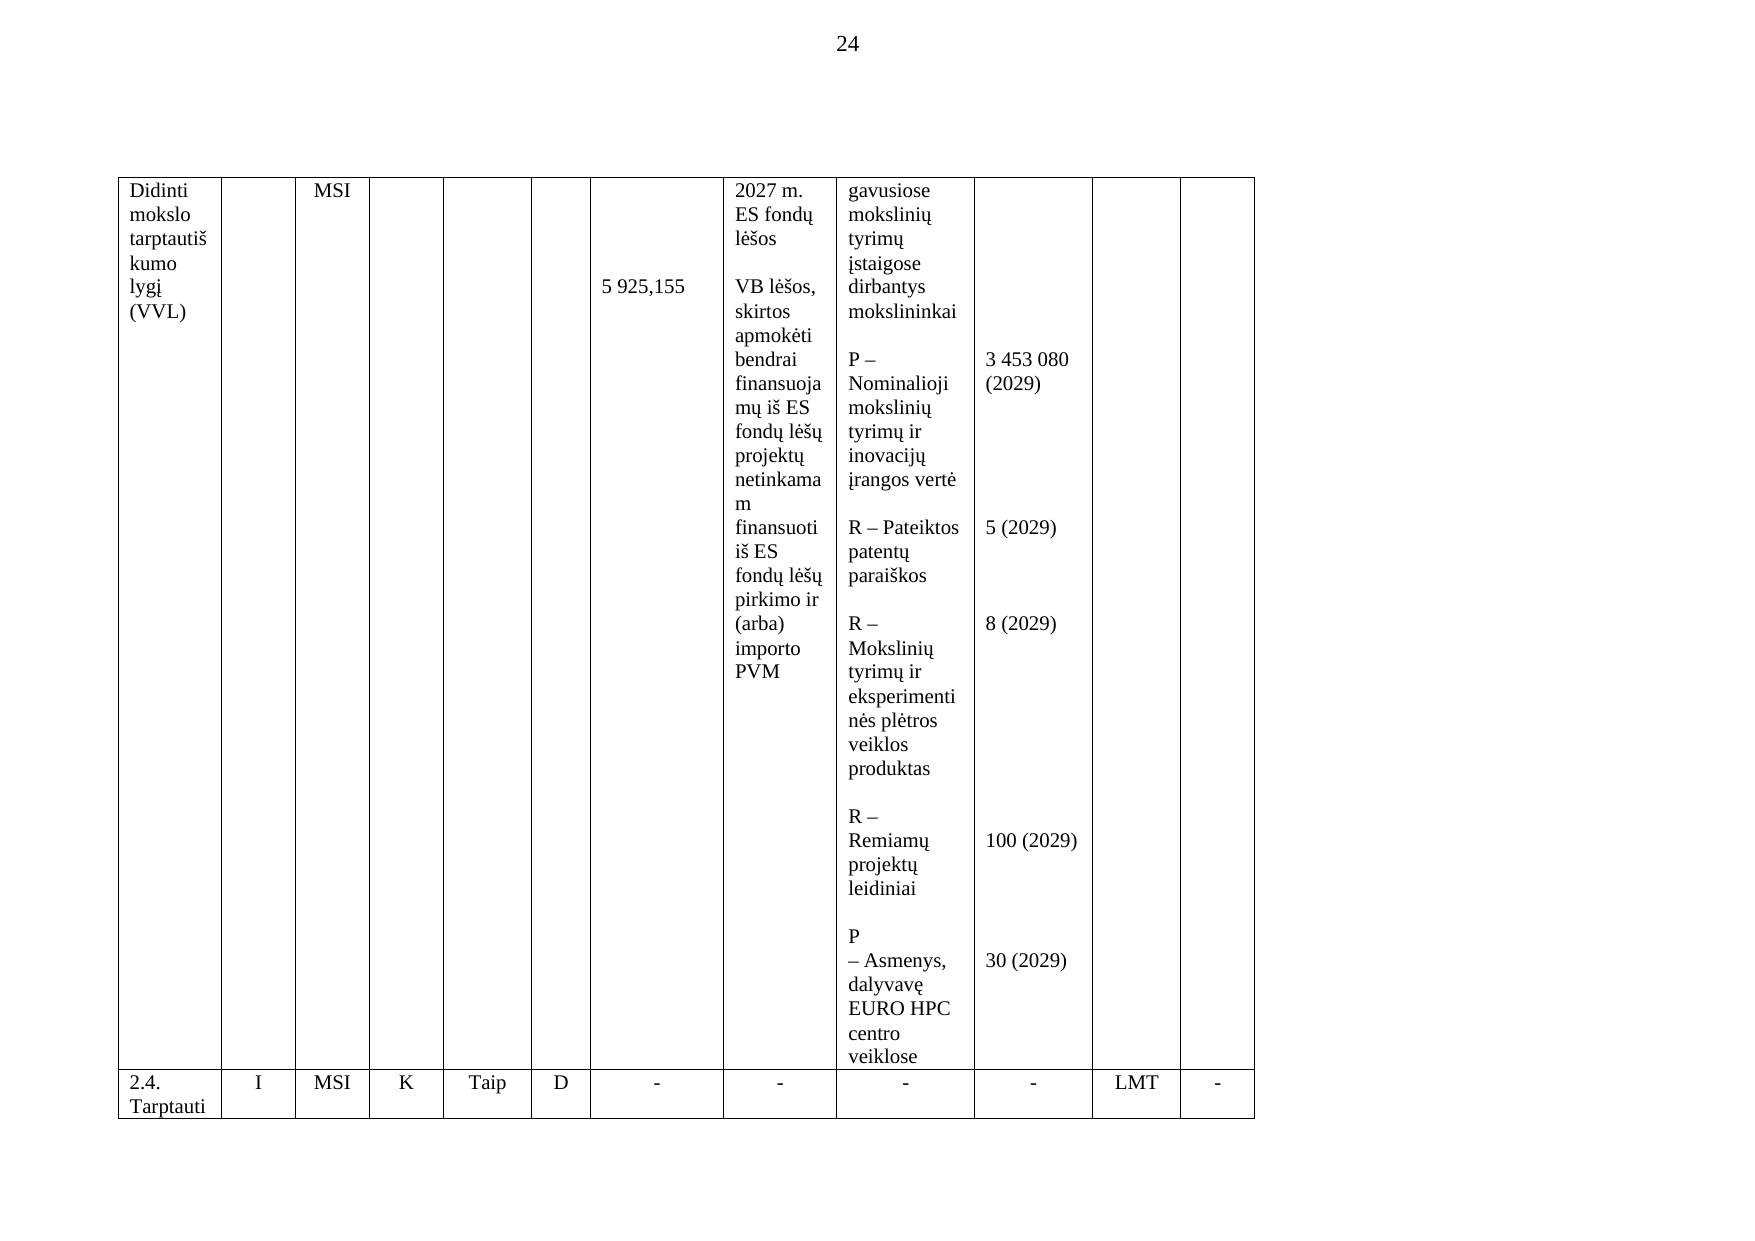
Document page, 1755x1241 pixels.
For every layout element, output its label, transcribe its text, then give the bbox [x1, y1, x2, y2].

table_cell - [1181, 178, 1254, 1068]
table_cell 5 925,155 [591, 178, 723, 1068]
table_cell 3 453 080 (2029) 5 (2029) 8 (2029) 100 (2029) 30 (2029) [975, 178, 1092, 1068]
table_cell [222, 178, 295, 1068]
table_cell 2.4. Tarptauti [119, 1070, 221, 1118]
table_cell [370, 178, 443, 1068]
table_cell - [591, 1070, 723, 1118]
table_cell MSI [296, 178, 369, 1068]
table_cell 2027 m. ES fondų lėšos VB lėšos, skirtos apmokėti bendrai finansuojamų iš ES fondų lėšų projektų netinkamam finansuoti iš ES fondų lėšų pirkimo ir (arba) importo PVM [724, 178, 836, 1068]
table_cell [1093, 178, 1180, 1068]
table_cell I [222, 1070, 295, 1118]
table_cell - [724, 1070, 836, 1118]
table_cell gavusiose mokslinių tyrimų įstaigose dirbantys mokslininkai P – Nominalioji mokslinių tyrimų ir inovacijų įrangos vertė R – Pateiktos patentų paraiškos R – Mokslinių tyrimų ir eksperimentinės plėtros veiklos produktas R – Remiamų projektų leidiniai P – Asmenys, dalyvavę EURO HPC centro veiklose [837, 178, 974, 1068]
table_cell - [837, 1070, 974, 1118]
table_cell MSI [296, 1070, 369, 1118]
table_cell K [370, 1070, 443, 1118]
table_cell Taip [444, 1070, 531, 1118]
table_cell LMT [1093, 1070, 1180, 1118]
table_cell - [975, 1070, 1092, 1118]
table_cell - [1181, 1070, 1254, 1118]
table_cell [444, 178, 531, 1068]
table_cell Didinti mokslo tarptautiškumo lygį (VVL) [119, 178, 221, 1068]
table_cell D [532, 1070, 590, 1118]
table_cell [532, 178, 590, 1068]
